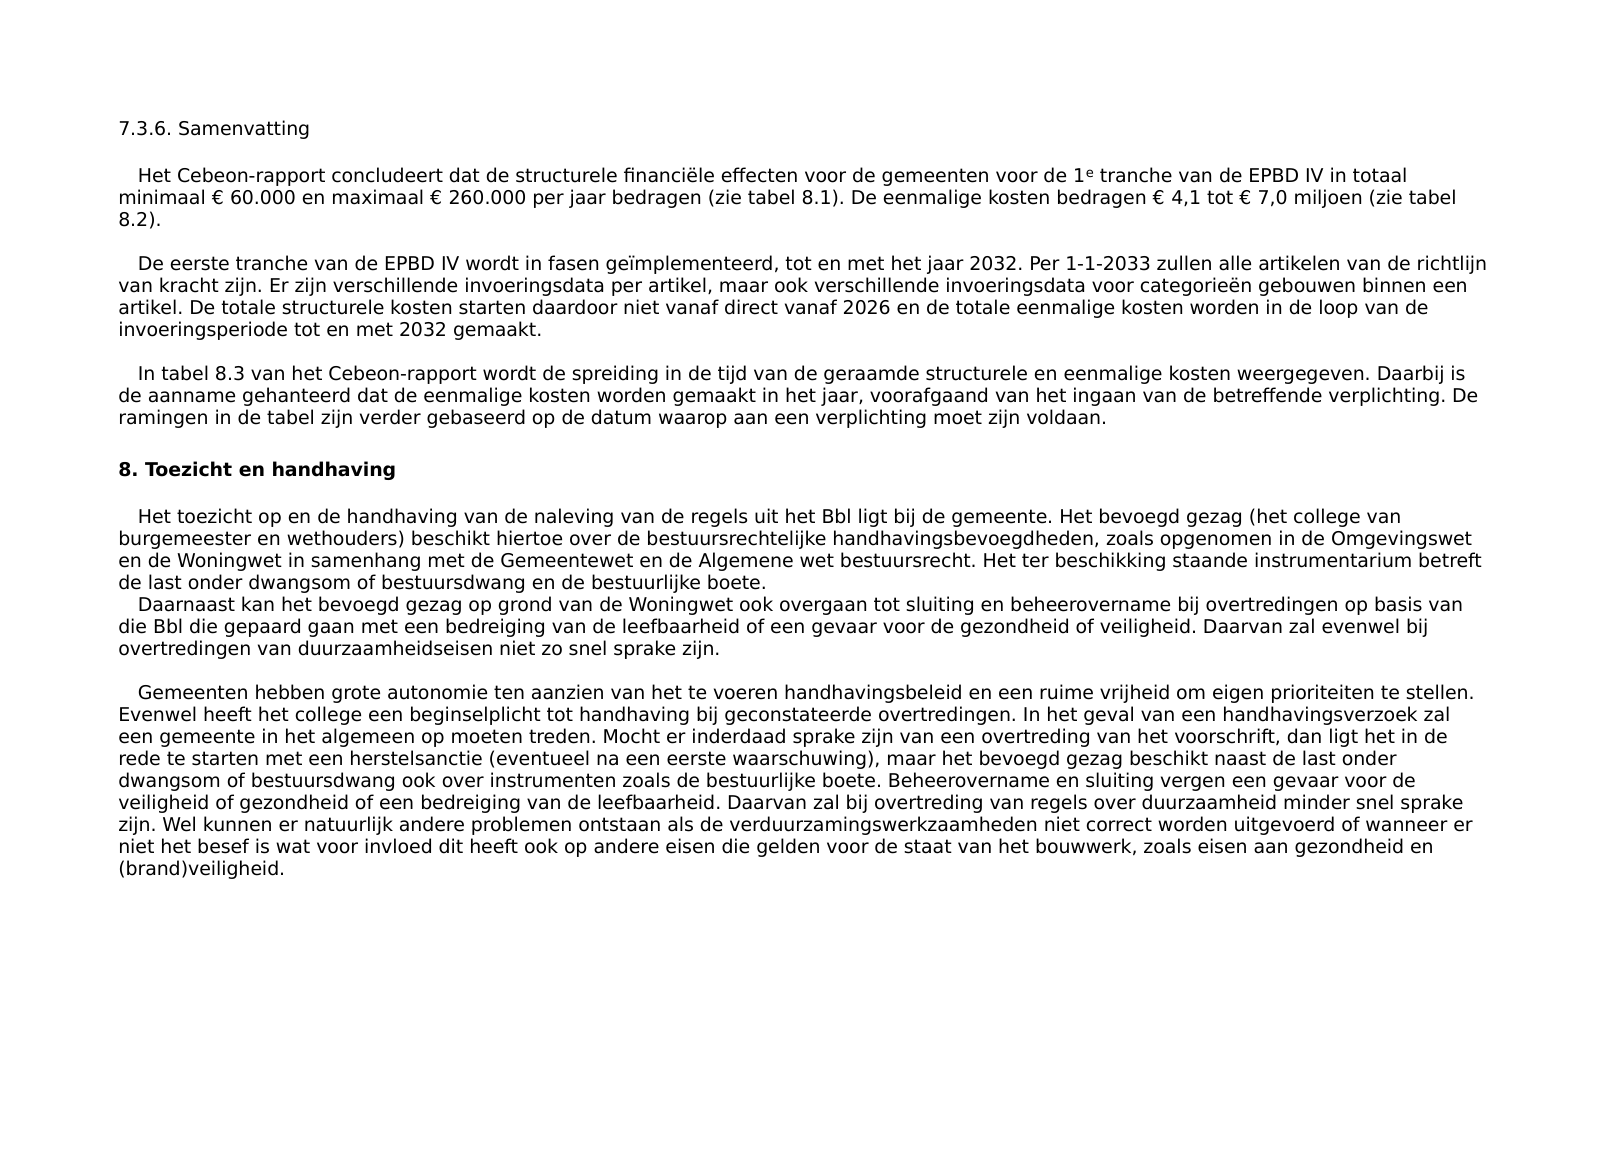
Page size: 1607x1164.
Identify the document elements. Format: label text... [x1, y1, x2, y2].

text Het Cebeon-rapport concludeert dat de structurele financiële effecten voor de gemeenten voor de 1e tranche van de EPBD IV in totaal minimaal € 60.000 en maximaal € 260.000 per jaar bedragen (zie tabel 8.1). De eenmalige kosten bedragen € 4,1 tot € 7,0 miljoen (zie tabel 8.2). [118, 165, 1488, 231]
subtitle 8. Toezicht en handhaving [118, 459, 1488, 481]
text Gemeenten hebben grote autonomie ten aanzien van het te voeren handhavingsbeleid en een ruime vrijheid om eigen prioriteiten te stellen. Evenwel heeft het college een beginselplicht tot handhaving bij geconstateerde overtredingen. In het geval van een handhavingsverzoek zal een gemeente in het algemeen op moeten treden. Mocht er inderdaad sprake zijn van een overtreding van het voorschrift, dan ligt het in de rede te starten met een herstelsanctie (eventueel na een eerste waarschuwing), maar het bevoegd gezag beschikt naast de last onder dwangsom of bestuursdwang ook over instrumenten zoals de bestuurlijke boete. Beheerovername en sluiting vergen een gevaar voor de veiligheid of gezondheid of een bedreiging van de leefbaarheid. Daarvan zal bij overtreding van regels over duurzaamheid minder snel sprake zijn. Wel kunnen er natuurlijk andere problemen ontstaan als de verduurzamingswerkzaamheden niet correct worden uitgevoerd of wanneer er niet het besef is wat voor invloed dit heeft ook op andere eisen die gelden voor de staat van het bouwwerk, zoals eisen aan gezondheid en (brand)veiligheid. [118, 682, 1488, 880]
text Het toezicht op en de handhaving van de naleving van de regels uit het Bbl ligt bij de gemeente. Het bevoegd gezag (het college van burgemeester en wethouders) beschikt hiertoe over de bestuursrechtelijke handhavingsbevoegdheden, zoals opgenomen in de Omgevingswet en de Woningwet in samenhang met de Gemeentewet en de Algemene wet bestuursrecht. Het ter beschikking staande instrumentarium betreft de last onder dwangsom of bestuursdwang en de bestuurlijke boete. [118, 506, 1488, 594]
subtitle 7.3.6. Samenvatting [118, 118, 1488, 140]
text Daarnaast kan het bevoegd gezag op grond van de Woningwet ook overgaan tot sluiting en beheerovername bij overtredingen op basis van die Bbl die gepaard gaan met een bedreiging van de leefbaarheid of een gevaar voor de gezondheid of veiligheid. Daarvan zal evenwel bij overtredingen van duurzaamheidseisen niet zo snel sprake zijn. [118, 594, 1488, 660]
text De eerste tranche van de EPBD IV wordt in fasen geïmplementeerd, tot en met het jaar 2032. Per 1-1-2033 zullen alle artikelen van de richtlijn van kracht zijn. Er zijn verschillende invoeringsdata per artikel, maar ook verschillende invoeringsdata voor categorieën gebouwen binnen een artikel. De totale structurele kosten starten daardoor niet vanaf direct vanaf 2026 en de totale eenmalige kosten worden in de loop van de invoeringsperiode tot en met 2032 gemaakt. [118, 253, 1488, 341]
text In tabel 8.3 van het Cebeon-rapport wordt de spreiding in de tijd van de geraamde structurele en eenmalige kosten weergegeven. Daarbij is de aanname gehanteerd dat de eenmalige kosten worden gemaakt in het jaar, voorafgaand van het ingaan van de betreffende verplichting. De ramingen in de tabel zijn verder gebaseerd op de datum waarop aan een verplichting moet zijn voldaan. [118, 363, 1488, 429]
